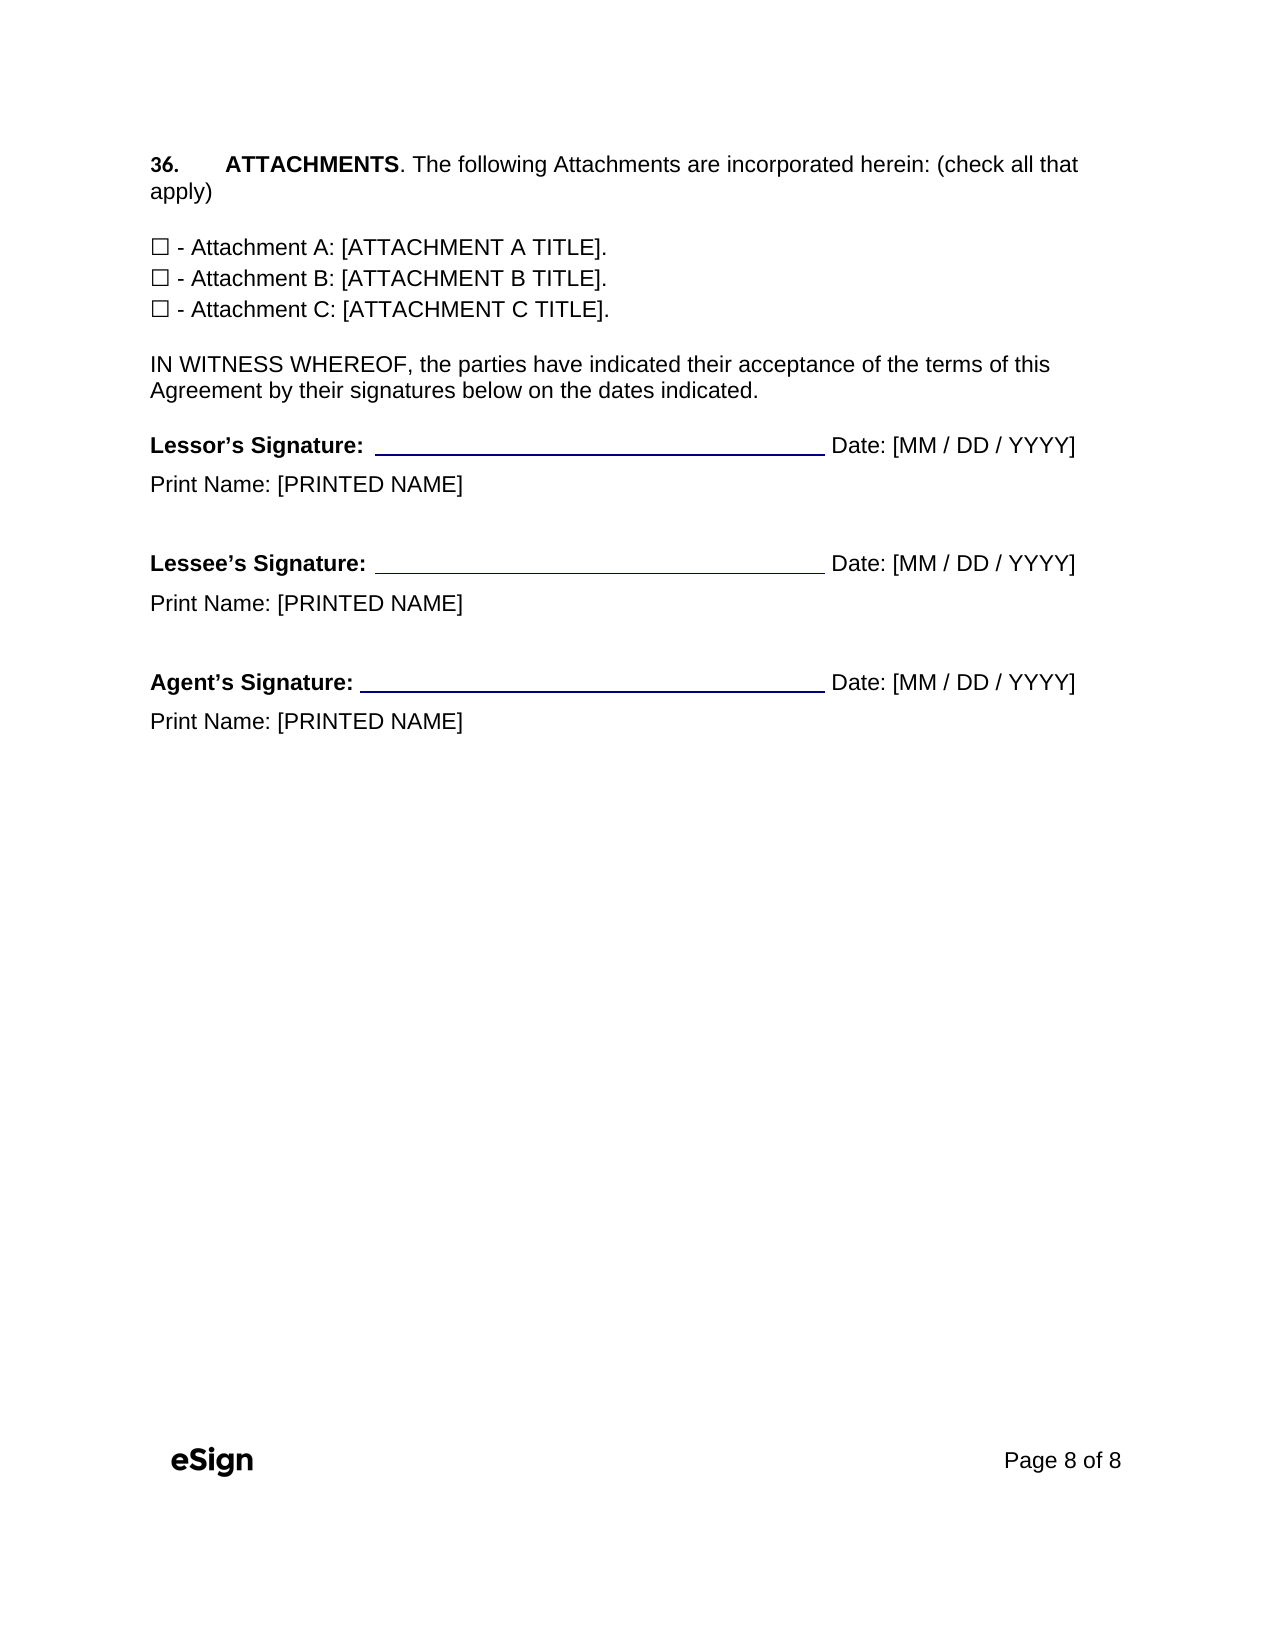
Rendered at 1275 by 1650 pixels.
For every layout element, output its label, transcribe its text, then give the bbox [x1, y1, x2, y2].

text Print Name: [PRINTED NAME] [150, 471, 1125, 497]
text Agent’s Signature: Date: [MM / DD / YYYY] [150, 668, 1125, 695]
text ☐ - Attachment A: [ATTACHMENT A TITLE]. [150, 231, 1125, 262]
text Lessee’s Signature: Date: [MM / DD / YYYY] [150, 550, 1125, 576]
text IN WITNESS WHEREOF, the parties have indicated their acceptance of the terms of this Agreement by their signatures below on the dates indicated. [150, 351, 1125, 403]
text Print Name: [PRINTED NAME] [150, 589, 1125, 616]
text ☐ - Attachment C: [ATTACHMENT C TITLE]. [150, 293, 1125, 324]
list ATTACHMENTS. The following Attachments are incorporated herein: (check all that apply) [150, 150, 1125, 204]
text ☐ - Attachment B: [ATTACHMENT B TITLE]. [150, 262, 1125, 293]
text Lessor’s Signature: Date: [MM / DD / YYYY] [150, 432, 1125, 458]
text Print Name: [PRINTED NAME] [150, 708, 1125, 734]
